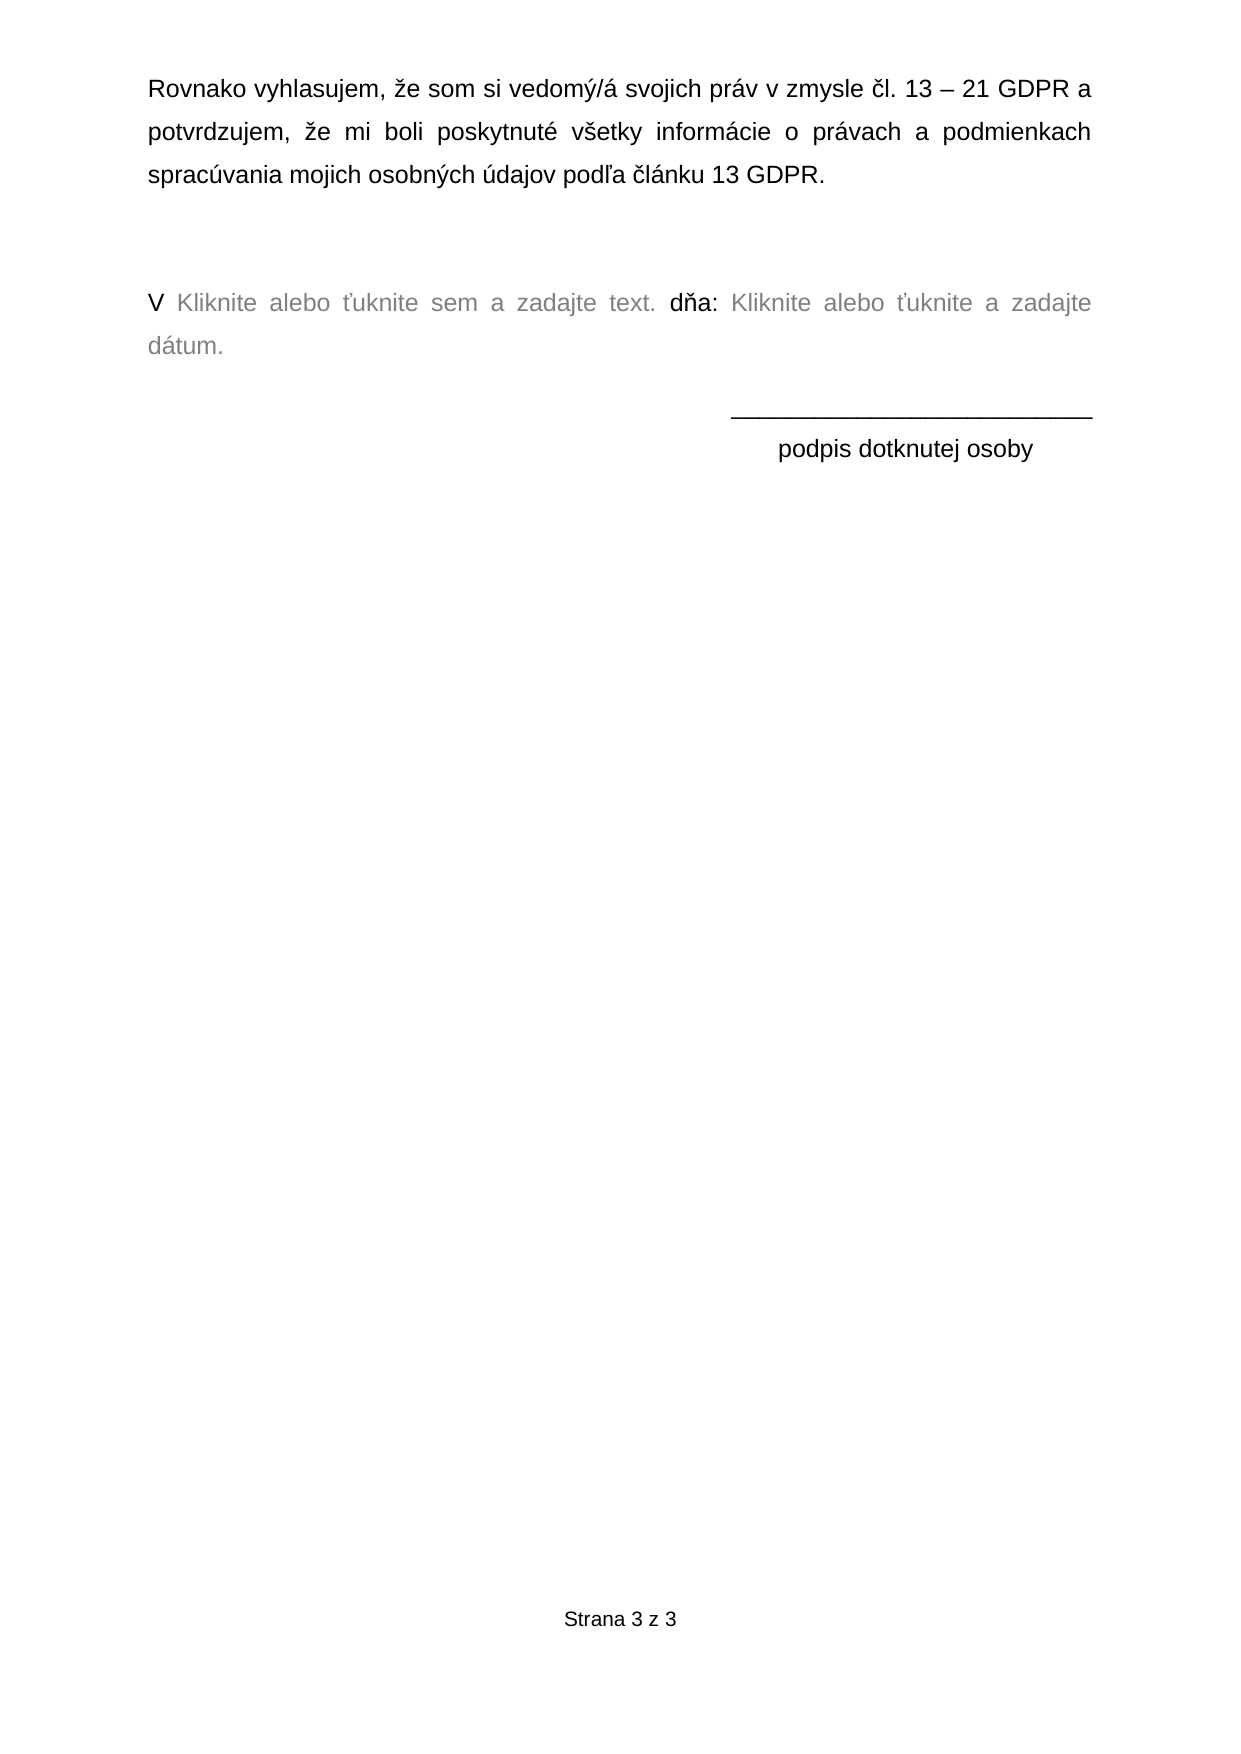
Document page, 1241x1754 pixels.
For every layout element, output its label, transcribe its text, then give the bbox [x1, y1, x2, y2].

text podpis dotknutej osoby [148, 434, 1033, 463]
text Rovnako vyhlasujem, že som si vedomý/á svojich práv v zmysle čl. 13 – 21 GDPR a potvrdzujem, že mi boli poskytnuté všetky informácie o právach a podmienkach spracúvania mojich osobných údajov podľa článku 13 GDPR. [148, 74, 1093, 189]
text __________________________ [148, 391, 1093, 419]
text V Kliknite alebo ťuknite sem a zadajte text. dňa: Kliknite alebo ťuknite a zadajte dátum. [148, 245, 1093, 360]
